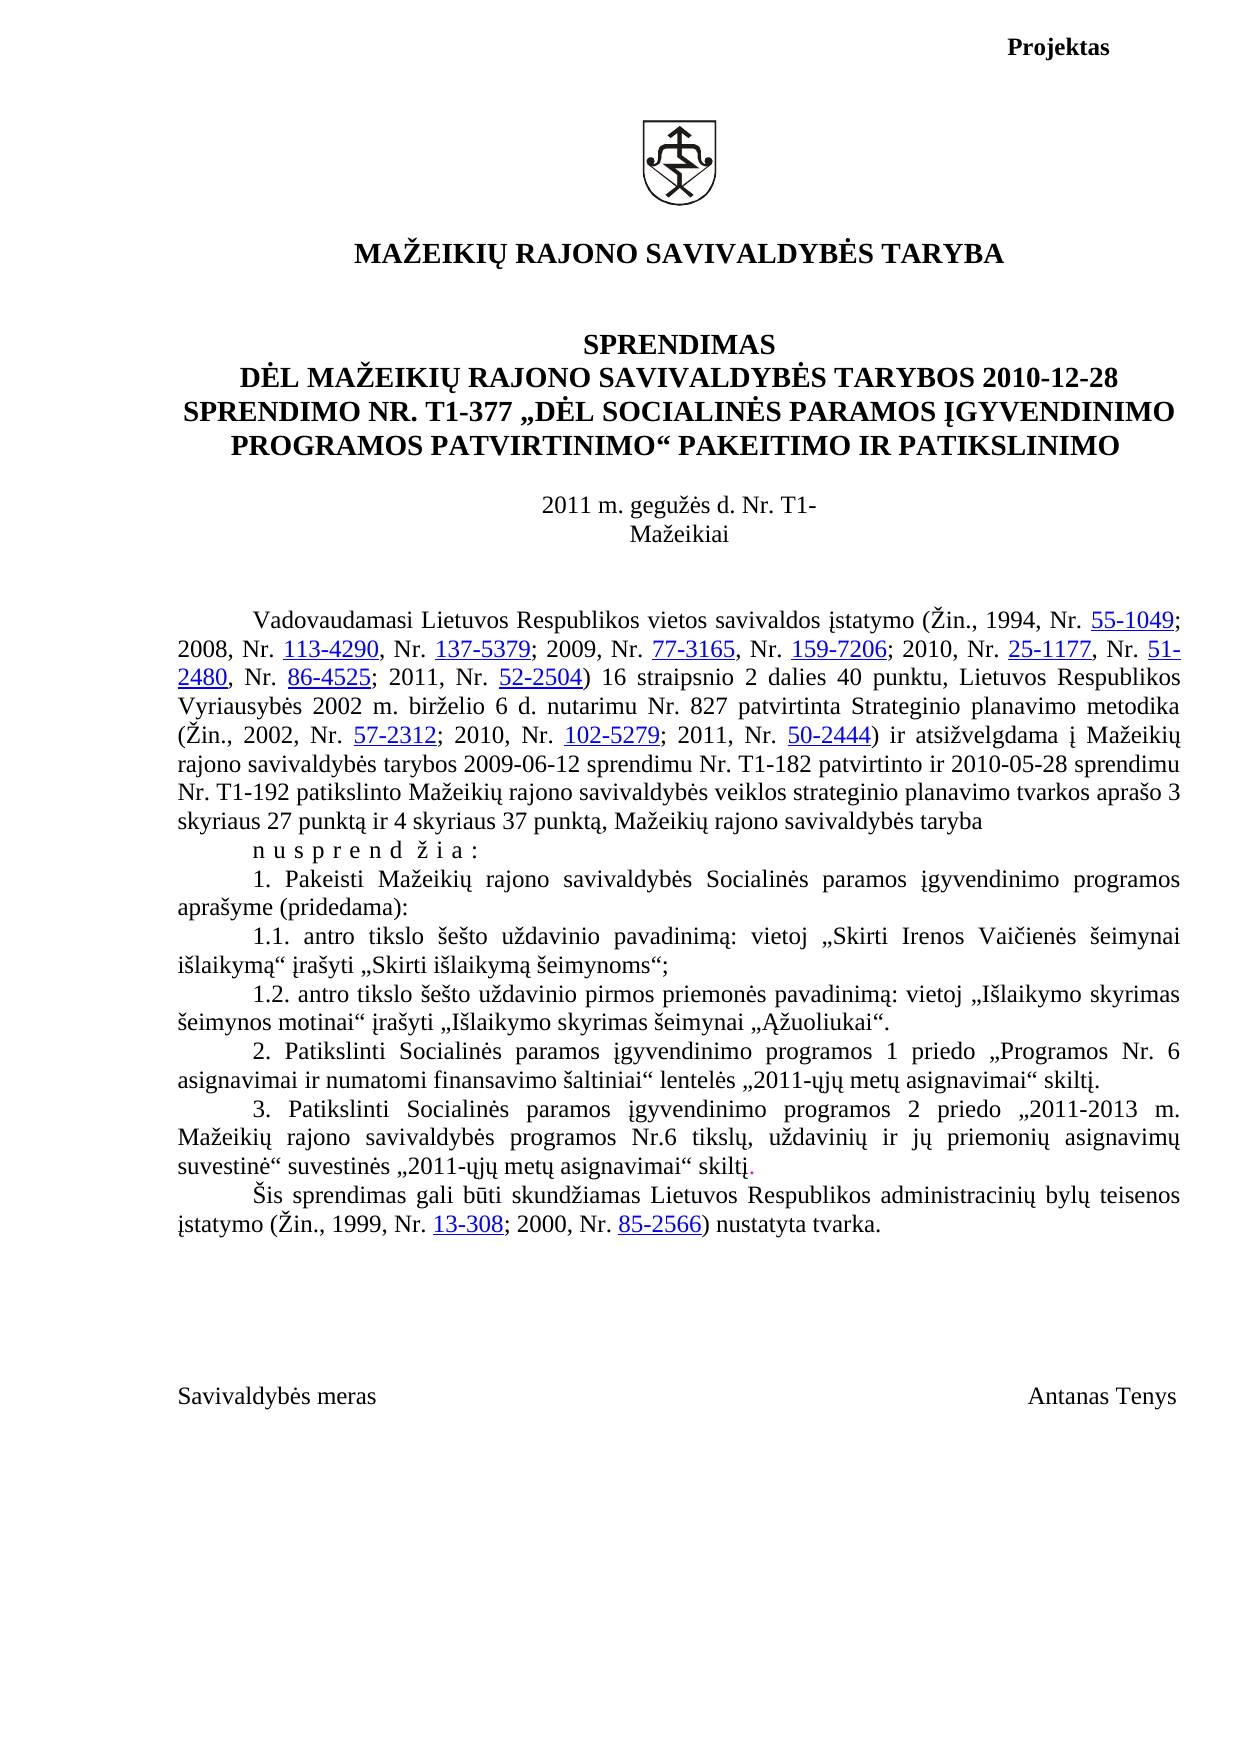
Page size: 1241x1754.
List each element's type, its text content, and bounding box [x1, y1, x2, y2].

text 2011 m. gegužės d. Nr. T1- [177, 490, 1181, 519]
text 1.1. antro tikslo šešto uždavinio pavadinimą: vietoj „Skirti Irenos Vaičienės šeimynai išlaikymą“ įrašyti „Skirti išlaikymą šeimynoms“; [177, 921, 1181, 979]
text DĖL MAŽEIKIŲ RAJONO SAVIVALDYBĖS TARYBOS 2010-12-28 SPRENDIMO NR. T1-377 „DĖL SOCIALINĖS PARAMOS ĮGYVENDINIMO PROGRAMOS PATVIRTINIMO“ PAKEITIMO IR PATIKSLINIMO [177, 361, 1181, 461]
text Vadovaudamasi Lietuvos Respublikos vietos savivaldos įstatymo (Žin., 1994, Nr. 55-1049; 2008, Nr. 113-4290, Nr. 137-5379; 2009, Nr. 77-3165, Nr. 159-7206; 2010, Nr. 25-1177, Nr. 51-2480, Nr. 86-4525; 2011, Nr. 52-2504) 16 straipsnio 2 dalies 40 punktu, Lietuvos Respublikos Vyriausybės 2002 m. birželio 6 d. nutarimu Nr. 827 patvirtinta Strateginio planavimo metodika (Žin., 2002, Nr. 57-2312; 2010, Nr. 102-5279; 2011, Nr. 50-2444) ir atsižvelgdama į Mažeikių rajono savivaldybės tarybos 2009-06-12 sprendimu Nr. T1-182 patvirtinto ir 2010-05-28 sprendimu Nr. T1-192 patikslinto Mažeikių rajono savivaldybės veiklos strateginio planavimo tvarkos aprašo 3 skyriaus 27 punktą ir 4 skyriaus 37 punktą, Mažeikių rajono savivaldybės taryba [177, 605, 1181, 835]
text Savivaldybės meras Antanas Tenys [177, 1381, 1181, 1410]
text 1.2. antro tikslo šešto uždavinio pirmos priemonės pavadinimą: vietoj „Išlaikymo skyrimas šeimynos motinai“ įrašyti „Išlaikymo skyrimas šeimynai „Ąžuoliukai“. [177, 979, 1181, 1036]
text Mažeikiai [177, 519, 1181, 547]
text 1. Pakeisti Mažeikių rajono savivaldybės Socialinės paramos įgyvendinimo programos aprašyme (pridedama): [177, 864, 1181, 921]
text Mažeikių rajono SAVIVALDYBĖS taryba [177, 236, 1181, 269]
text Šis sprendimas gali būti skundžiamas Lietuvos Respublikos administracinių bylų teisenos įstatymo (Žin., 1999, Nr. 13-308; 2000, Nr. 85-2566) nustatyta tvarka. [177, 1180, 1181, 1237]
text SPRENDIMAS [177, 327, 1181, 361]
text Projektas [961, 32, 1156, 61]
text 3. Patikslinti Socialinės paramos įgyvendinimo programos 2 priedo „2011-2013 m. Mažeikių rajono savivaldybės programos Nr.6 tikslų, uždavinių ir jų priemonių asignavimų suvestinė“ suvestinės „2011-ųjų metų asignavimai“ skiltį. [177, 1094, 1181, 1180]
text nusprend žia: [177, 835, 1181, 864]
text 2. Patikslinti Socialinės paramos įgyvendinimo programos 1 priedo „Programos Nr. 6 asignavimai ir numatomi finansavimo šaltiniai“ lentelės „2011-ųjų metų asignavimai“ skiltį. [177, 1036, 1181, 1094]
